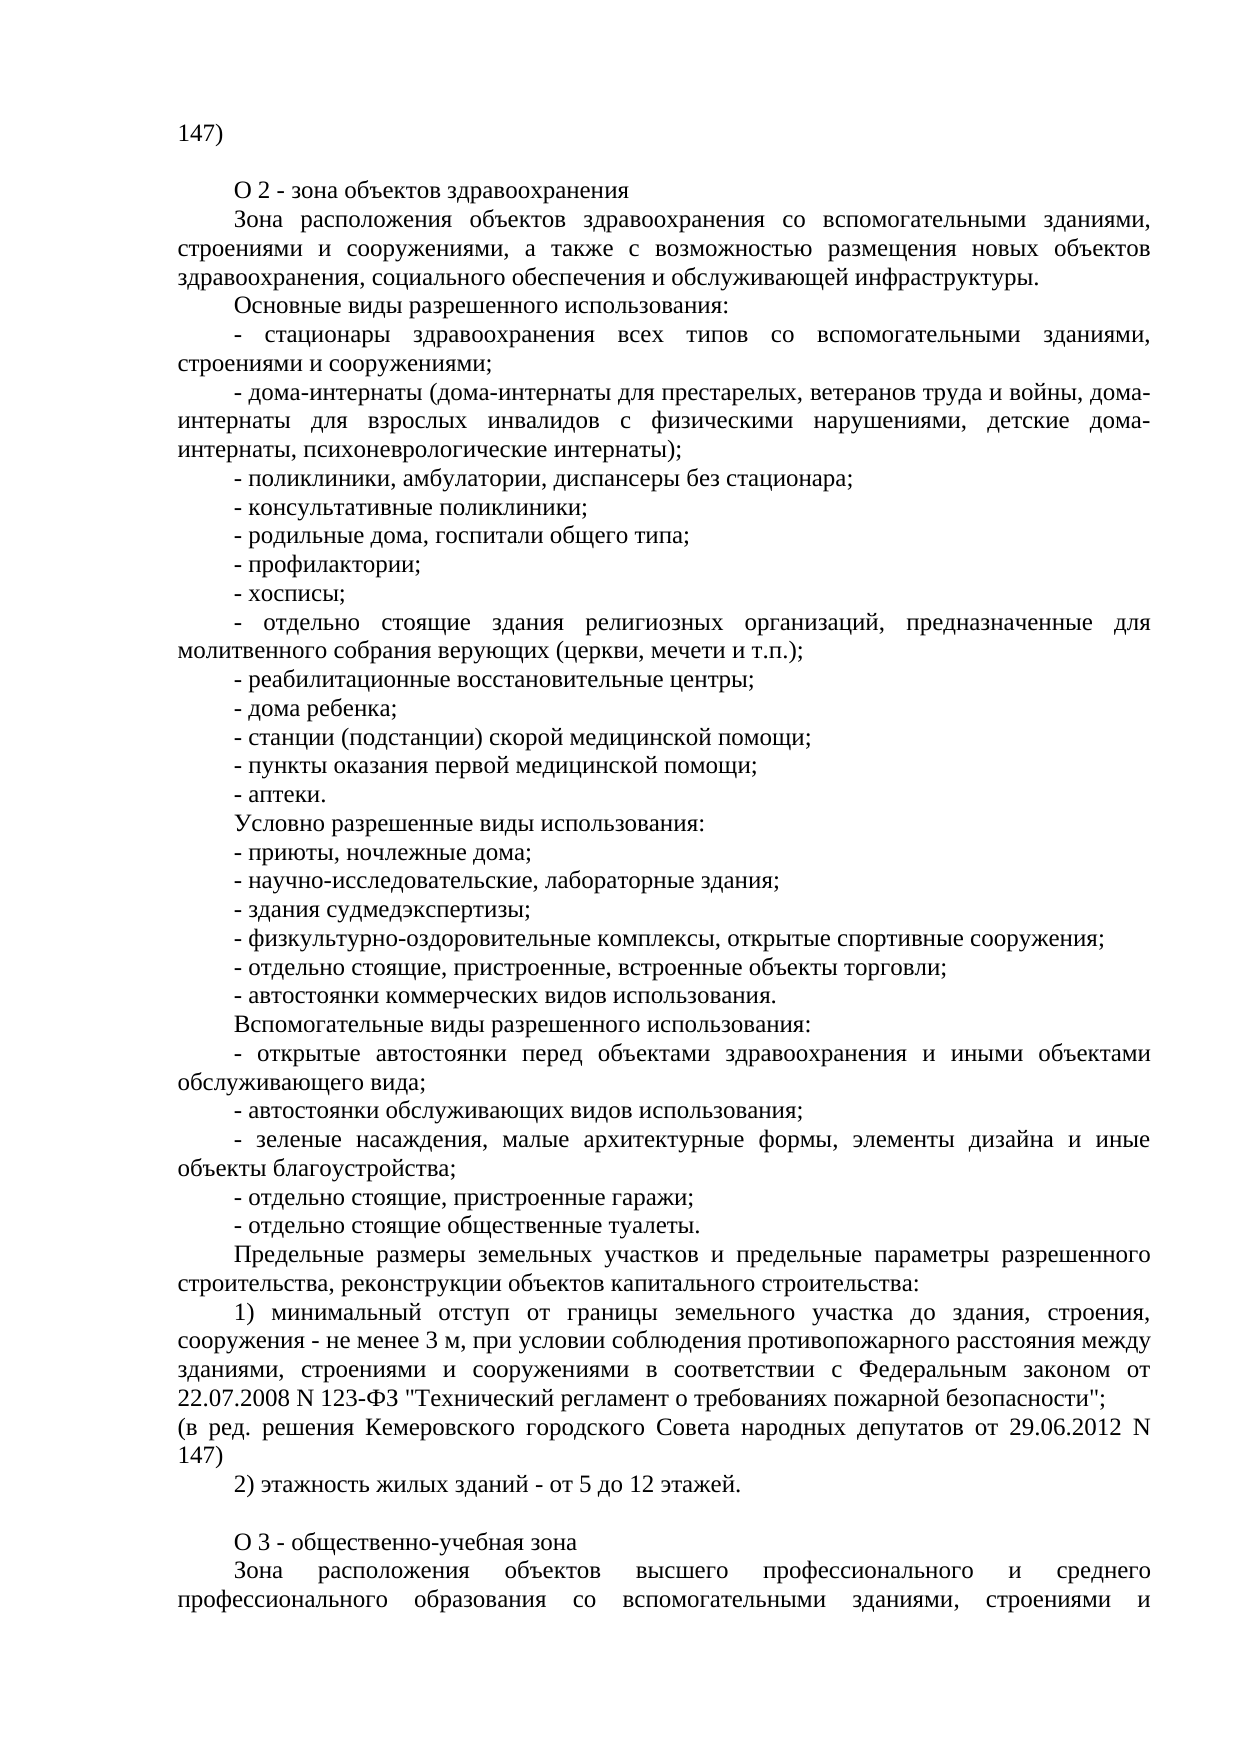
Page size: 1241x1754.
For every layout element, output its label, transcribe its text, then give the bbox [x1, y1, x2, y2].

text - автостоянки обслуживающих видов использования; [177, 1096, 1152, 1124]
text - отдельно стоящие, пристроенные гаражи; [177, 1182, 1152, 1211]
text 1) минимальный отступ от границы земельного участка до здания, строения, сооружения - не менее 3 м, при условии соблюдения противопожарного расстояния между зданиями, строениями и сооружениями в соответствии с Федеральным законом от 22.07.2008 N 123-ФЗ "Технический регламент о требованиях пожарной безопасности"; [177, 1297, 1152, 1412]
text - приюты, ночлежные дома; [177, 837, 1152, 866]
text 147) [177, 118, 1152, 147]
text Предельные размеры земельных участков и предельные параметры разрешенного строительства, реконструкции объектов капитального строительства: [177, 1239, 1152, 1297]
text - родильные дома, госпитали общего типа; [177, 521, 1152, 549]
text Вспомогательные виды разрешенного использования: [177, 1009, 1152, 1038]
text - поликлиники, амбулатории, диспансеры без стационара; [177, 463, 1152, 492]
text (в ред. решения Кемеровского городского Совета народных депутатов от 29.06.2012 N 147) [177, 1412, 1152, 1469]
text - станции (подстанции) скорой медицинской помощи; [177, 722, 1152, 751]
text О 2 - зона объектов здравоохранения [177, 176, 1152, 204]
text - отдельно стоящие здания религиозных организаций, предназначенные для молитвенного собрания верующих (церкви, мечети и т.п.); [177, 607, 1152, 664]
text О 3 - общественно-учебная зона [177, 1527, 1152, 1556]
text - стационары здравоохранения всех типов со вспомогательными зданиями, строениями и сооружениями; [177, 319, 1152, 377]
text - реабилитационные восстановительные центры; [177, 664, 1152, 693]
text - пункты оказания первой медицинской помощи; [177, 751, 1152, 779]
text - научно-исследовательские, лабораторные здания; [177, 866, 1152, 894]
text - открытые автостоянки перед объектами здравоохранения и иными объектами обслуживающего вида; [177, 1038, 1152, 1096]
text Основные виды разрешенного использования: [177, 291, 1152, 319]
text Условно разрешенные виды использования: [177, 808, 1152, 837]
text - дома ребенка; [177, 693, 1152, 722]
text - зеленые насаждения, малые архитектурные формы, элементы дизайна и иные объекты благоустройства; [177, 1124, 1152, 1182]
text Зона расположения объектов здравоохранения со вспомогательными зданиями, строениями и сооружениями, а также с возможностью размещения новых объектов здравоохранения, социального обеспечения и обслуживающей инфраструктуры. [177, 204, 1152, 291]
text - автостоянки коммерческих видов использования. [177, 981, 1152, 1009]
text - консультативные поликлиники; [177, 492, 1152, 521]
text - дома-интернаты (дома-интернаты для престарелых, ветеранов труда и войны, дома-интернаты для взрослых инвалидов с физическими нарушениями, детские дома-интернаты, психоневрологические интернаты); [177, 377, 1152, 463]
text - хосписы; [177, 578, 1152, 607]
text 2) этажность жилых зданий - от 5 до 12 этажей. [177, 1469, 1152, 1498]
text - физкультурно-оздоровительные комплексы, открытые спортивные сооружения; [177, 923, 1152, 952]
text - здания судмедэкспертизы; [177, 894, 1152, 923]
text Зона расположения объектов высшего профессионального и среднего профессионального образования со вспомогательными зданиями, строениями и [177, 1556, 1152, 1613]
text - отдельно стоящие общественные туалеты. [177, 1211, 1152, 1239]
text - отдельно стоящие, пристроенные, встроенные объекты торговли; [177, 952, 1152, 981]
text - аптеки. [177, 779, 1152, 808]
text - профилактории; [177, 549, 1152, 578]
